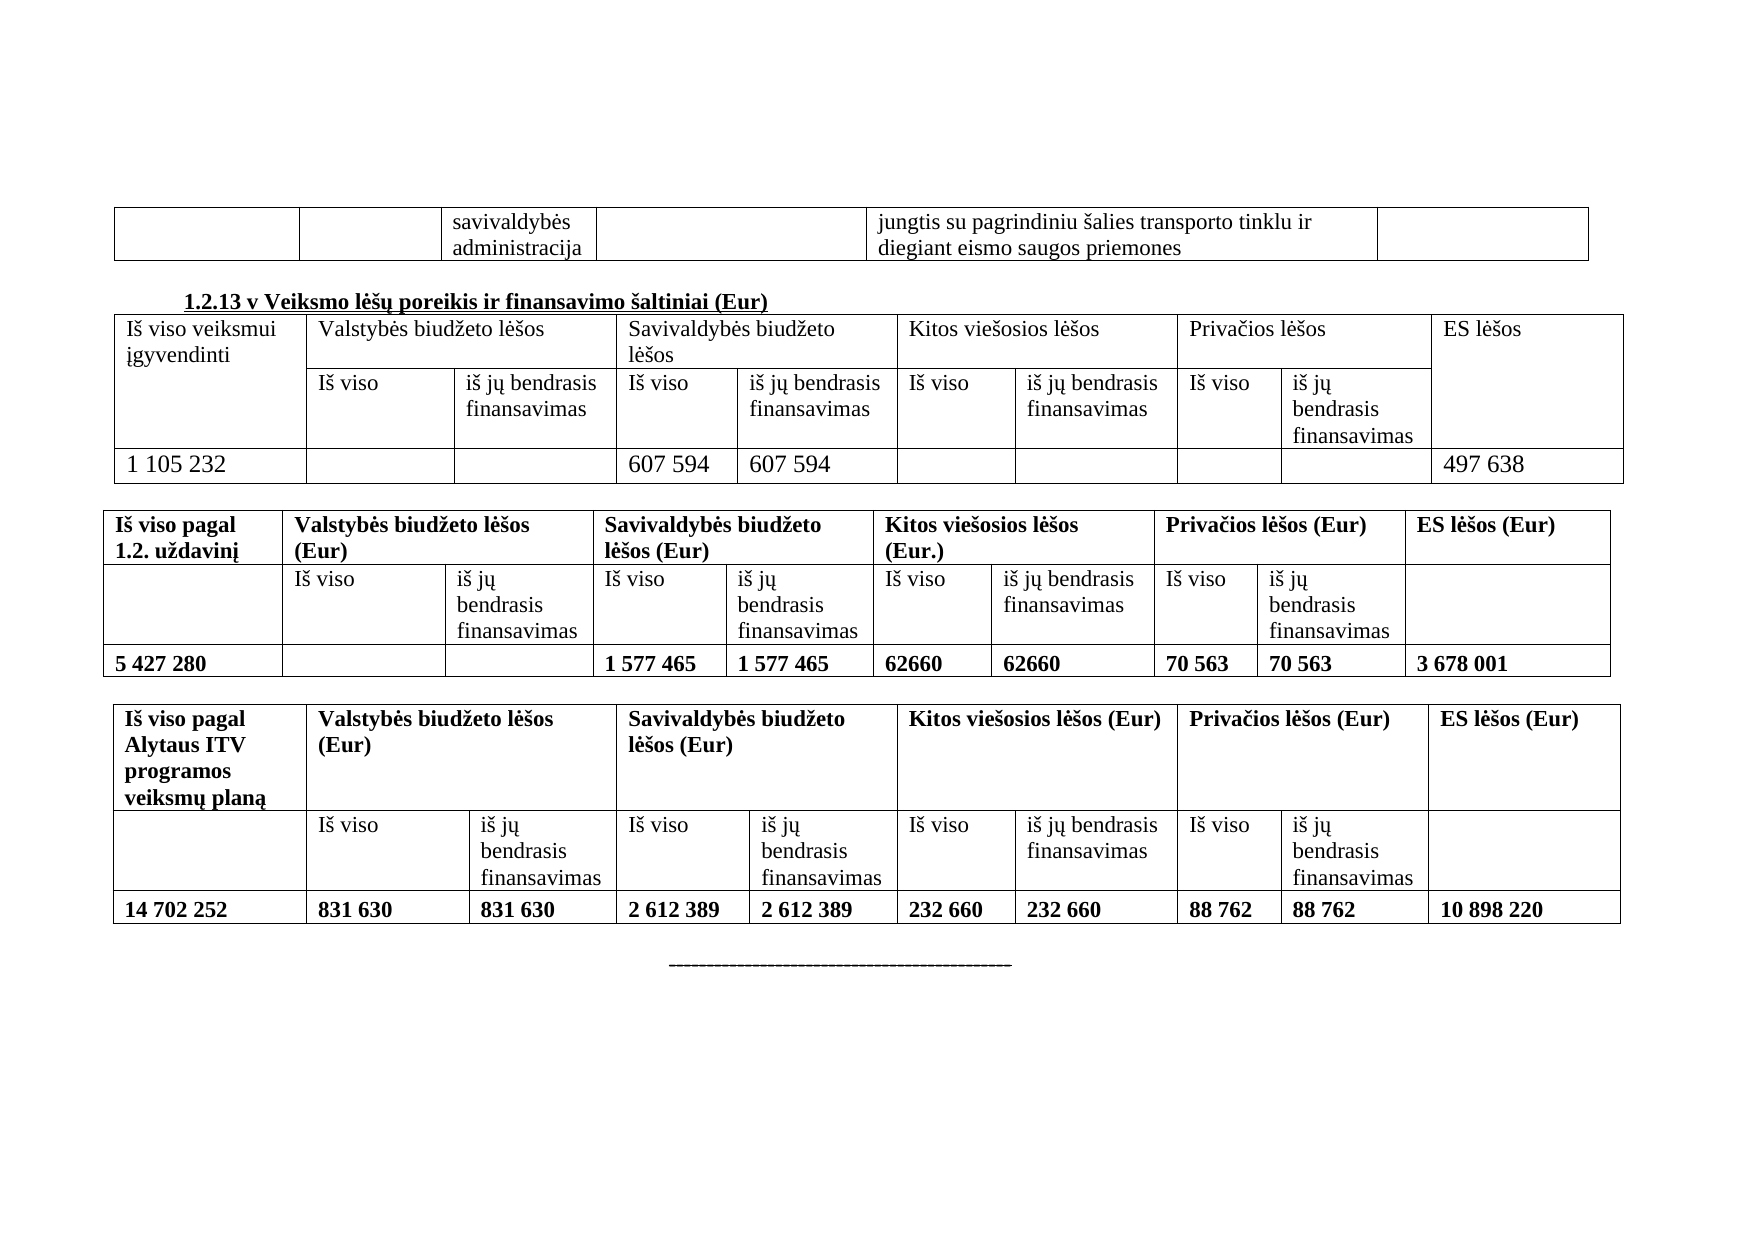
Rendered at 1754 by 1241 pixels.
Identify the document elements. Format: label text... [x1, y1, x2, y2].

table_header Valstybės biudžeto lėšos (Eur) [307, 705, 616, 810]
table_header ES lėšos (Eur) [1406, 511, 1610, 563]
table_cell 14 702 252 [114, 891, 306, 923]
table_cell 1 105 232 [115, 449, 306, 482]
table_cell 62660 [992, 645, 1154, 676]
table_cell [114, 811, 306, 890]
table_header Savivaldybės biudžeto lėšos (Eur) [617, 705, 897, 810]
table_cell Iš viso [307, 811, 469, 890]
table_cell 607 594 [738, 449, 897, 482]
table_cell 2 612 389 [750, 891, 897, 923]
table_header ES lėšos (Eur) [1429, 705, 1620, 810]
table_cell 62660 [874, 645, 991, 676]
table_cell Iš viso [898, 369, 1015, 448]
table_cell 88 762 [1178, 891, 1281, 923]
table_cell 831 630 [307, 891, 469, 923]
table_cell Iš viso [898, 811, 1015, 890]
table_cell Iš viso [874, 565, 991, 644]
table_cell iš jų bendrasis finansavimas [738, 369, 897, 448]
table_cell savivaldybės administracija [442, 208, 596, 260]
table_header Iš viso pagal Alytaus ITV programos veiksmų planą [114, 705, 306, 810]
table_header Valstybės biudžeto lėšos [307, 315, 616, 368]
table_cell 232 660 [898, 891, 1015, 923]
table_cell Iš viso [283, 565, 445, 644]
text 1.2.13 v Veiksmo lėšų poreikis ir finansavimo šaltiniai (Eur) [103, 288, 1577, 314]
table_cell [1429, 811, 1620, 890]
table_cell iš jų bendrasis finansavimas [446, 565, 593, 644]
table_cell 1 577 465 [594, 645, 726, 676]
table_header ES lėšos [1432, 315, 1623, 448]
table_cell [307, 449, 454, 482]
table_cell 3 678 001 [1406, 645, 1610, 676]
table_header Kitos viešosios lėšos (Eur) [898, 705, 1177, 810]
table_cell [455, 449, 616, 482]
table_cell Iš viso [594, 565, 726, 644]
table_cell iš jų bendrasis finansavimas [750, 811, 897, 890]
table_cell [1282, 449, 1431, 482]
table_cell iš jų bendrasis finansavimas [1282, 369, 1431, 448]
table_cell iš jų bendrasis finansavimas [470, 811, 616, 890]
table_cell iš jų bendrasis finansavimas [1016, 369, 1177, 448]
table_cell Iš viso [1155, 565, 1257, 644]
table_header Valstybės biudžeto lėšos (Eur) [283, 511, 593, 563]
table_header Privačios lėšos (Eur) [1178, 705, 1428, 810]
table_header Iš viso veiksmui įgyvendinti [115, 315, 306, 448]
table_cell 831 630 [470, 891, 616, 923]
table_cell iš jų bendrasis finansavimas [992, 565, 1154, 644]
table_cell [300, 208, 441, 260]
table_cell 10 898 220 [1429, 891, 1620, 923]
table_cell [1016, 449, 1177, 482]
table_cell 70 563 [1258, 645, 1405, 676]
table_cell iš jų bendrasis finansavimas [1016, 811, 1177, 890]
table_cell 232 660 [1016, 891, 1177, 923]
table_cell iš jų bendrasis finansavimas [1282, 811, 1428, 890]
table_cell [898, 449, 1015, 482]
table_cell 607 594 [617, 449, 737, 482]
table_header Privačios lėšos [1178, 315, 1431, 368]
table_cell [283, 645, 445, 676]
table_cell 497 638 [1432, 449, 1623, 482]
table_cell Iš viso [1178, 369, 1281, 448]
table_cell Iš viso [617, 811, 749, 890]
table_cell 5 427 280 [104, 645, 282, 676]
table_cell jungtis su pagrindiniu šalies transporto tinklu ir diegiant eismo saugos priemones [867, 208, 1377, 260]
table_header Savivaldybės biudžeto lėšos [617, 315, 897, 368]
table_cell iš jų bendrasis finansavimas [455, 369, 616, 448]
table_cell [1178, 449, 1281, 482]
table_header Privačios lėšos (Eur) [1155, 511, 1405, 563]
table_cell Iš viso [307, 369, 454, 448]
table_cell iš jų bendrasis finansavimas [1258, 565, 1405, 644]
table_cell 70 563 [1155, 645, 1257, 676]
table_cell [1378, 208, 1588, 260]
table_cell 1 577 465 [727, 645, 873, 676]
text --------------------------------------------- [103, 950, 1577, 977]
table_cell [104, 565, 282, 644]
table_header Kitos viešosios lėšos (Eur.) [874, 511, 1154, 563]
table_cell 88 762 [1282, 891, 1428, 923]
table_cell [597, 208, 866, 260]
table_cell iš jų bendrasis finansavimas [727, 565, 873, 644]
table_header Kitos viešosios lėšos [898, 315, 1177, 368]
table_cell [115, 208, 299, 260]
table_header Savivaldybės biudžeto lėšos (Eur) [594, 511, 873, 563]
table_cell [1406, 565, 1610, 644]
table_cell Iš viso [617, 369, 737, 448]
table_cell Iš viso [1178, 811, 1281, 890]
table_cell 2 612 389 [617, 891, 749, 923]
table_cell [446, 645, 593, 676]
table_header Iš viso pagal 1.2. uždavinį [104, 511, 282, 563]
